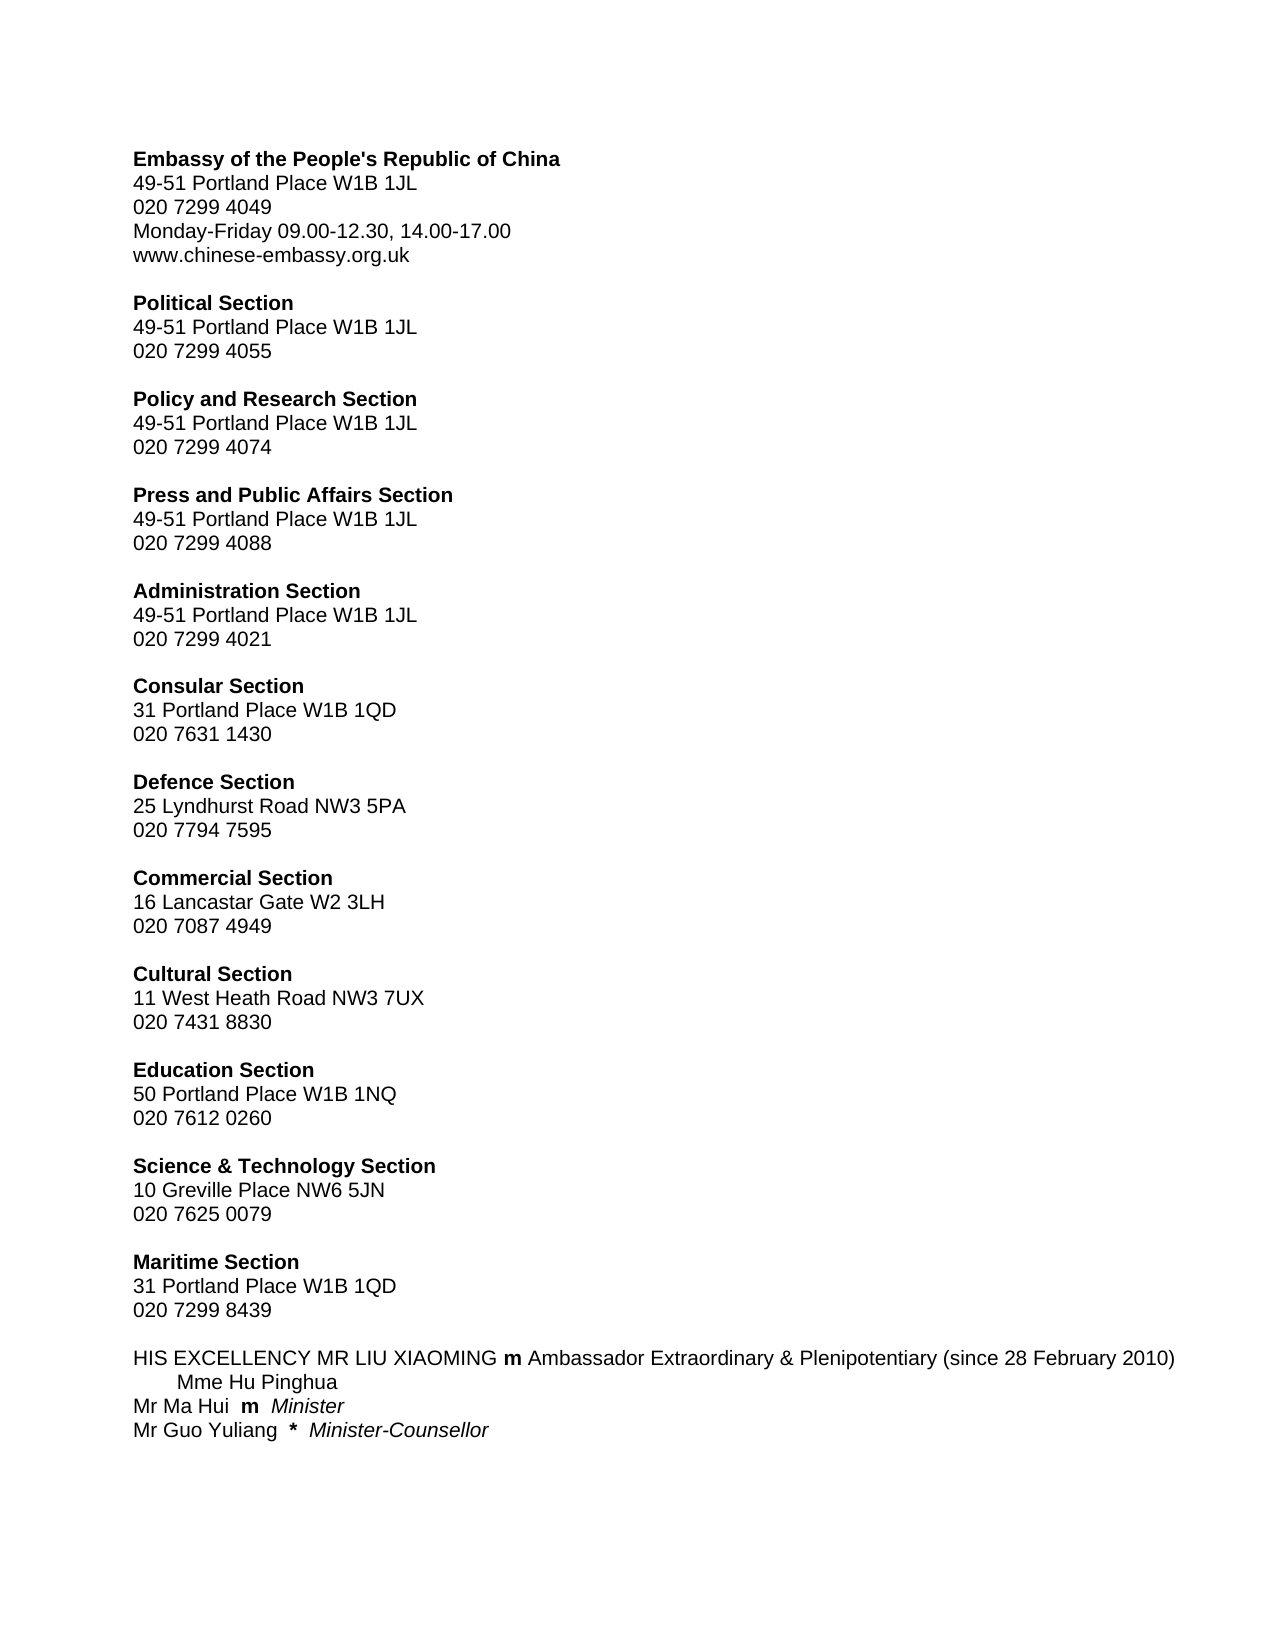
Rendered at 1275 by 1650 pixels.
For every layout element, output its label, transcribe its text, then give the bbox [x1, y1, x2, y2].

text 31 Portland Place W1B 1QD [133, 1274, 1181, 1298]
text 020 7299 4021 [133, 626, 1181, 650]
text 020 7794 7595 [133, 818, 1181, 842]
text 020 7625 0079 [133, 1202, 1181, 1226]
text 49-51 Portland Place W1B 1JL [133, 506, 1181, 530]
text 49-51 Portland Place W1B 1JL [133, 171, 1181, 195]
subtitle Consular Section [133, 674, 1181, 698]
subtitle Administration Section [133, 578, 1181, 602]
text 10 Greville Place NW6 5JN [133, 1178, 1181, 1202]
text Mr Guo Yuliang * Minister-Counsellor [133, 1417, 1181, 1441]
text 020 7299 4074 [133, 434, 1181, 458]
subtitle Cultural Section [133, 962, 1181, 986]
text 020 7431 8830 [133, 1010, 1181, 1034]
text 31 Portland Place W1B 1QD [133, 698, 1181, 722]
text 16 Lancastar Gate W2 3LH [133, 890, 1181, 914]
text 020 7612 0260 [133, 1106, 1181, 1130]
subtitle Maritime Section [133, 1250, 1181, 1274]
subtitle Press and Public Affairs Section [133, 482, 1181, 506]
text Monday-Friday 09.00-12.30, 14.00-17.00 [133, 219, 1181, 243]
text 020 7299 4055 [133, 339, 1181, 363]
text 020 7631 1430 [133, 722, 1181, 746]
text 49-51 Portland Place W1B 1JL [133, 315, 1181, 339]
text 50 Portland Place W1B 1NQ [133, 1082, 1181, 1106]
subtitle Defence Section [133, 770, 1181, 794]
subtitle Political Section [133, 291, 1181, 315]
text 25 Lyndhurst Road NW3 5PA [133, 794, 1181, 818]
text Mr Ma Hui m Minister [133, 1393, 1181, 1417]
subtitle Commercial Section [133, 866, 1181, 890]
text 020 7087 4949 [133, 914, 1181, 938]
subtitle Policy and Research Section [133, 387, 1181, 411]
text 49-51 Portland Place W1B 1JL [133, 411, 1181, 434]
text 020 7299 8439 [133, 1298, 1181, 1322]
subtitle Embassy of the People's Republic of China [133, 147, 1181, 171]
text 49-51 Portland Place W1B 1JL [133, 602, 1181, 626]
text 020 7299 4049 [133, 195, 1181, 219]
text HIS EXCELLENCY MR LIU XIAOMING m Ambassador Extraordinary & Plenipotentiary (since 28 February 2010) [133, 1346, 1181, 1369]
text www.chinese-embassy.org.uk [133, 243, 1181, 267]
text 11 West Heath Road NW3 7UX [133, 986, 1181, 1010]
text 020 7299 4088 [133, 530, 1181, 554]
subtitle Education Section [133, 1058, 1181, 1082]
subtitle Science & Technology Section [133, 1154, 1181, 1178]
text Mme Hu Pinghua [133, 1369, 1181, 1393]
